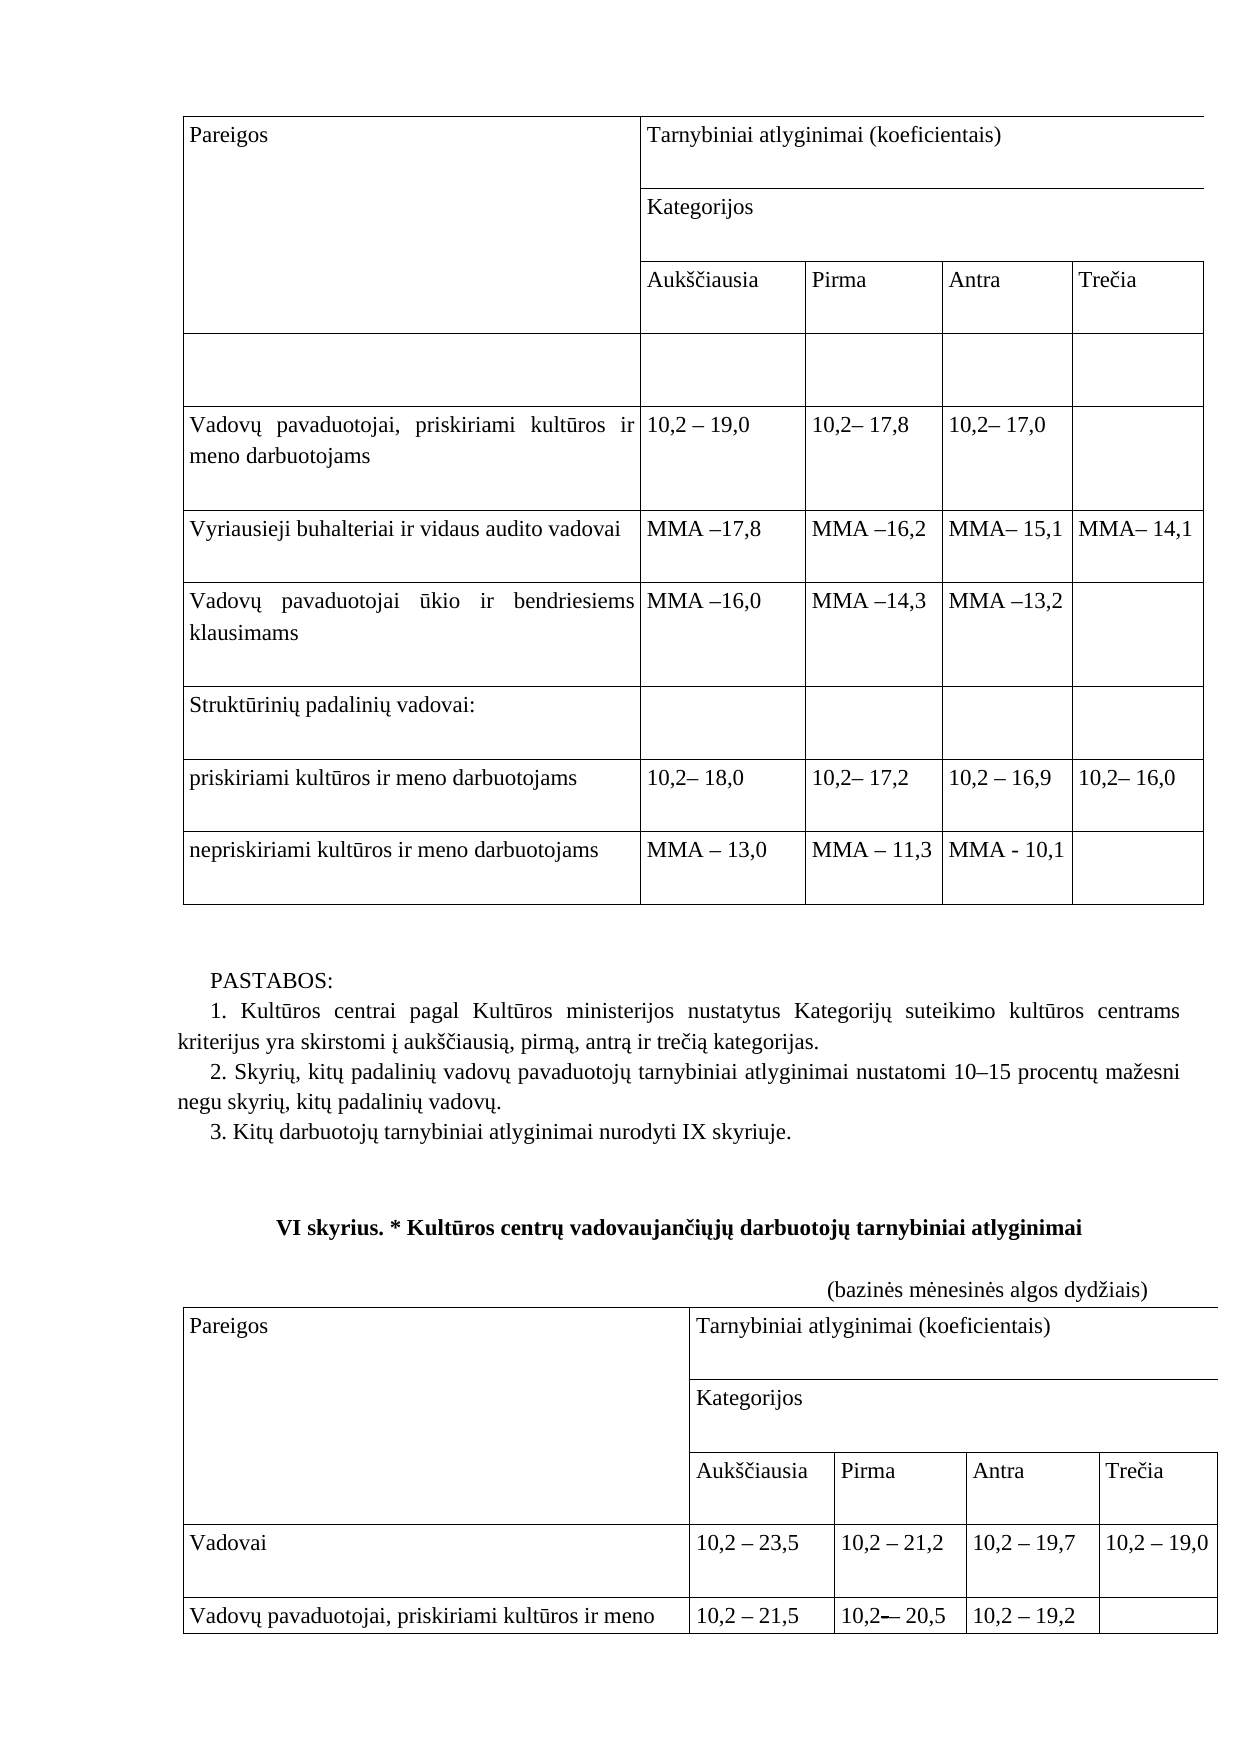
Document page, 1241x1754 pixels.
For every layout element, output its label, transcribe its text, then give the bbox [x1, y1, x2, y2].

table_cell MMA – 11,3 [806, 832, 942, 904]
table_cell MMA –16,0 [641, 583, 805, 686]
table_cell 10,2 – 19,7 [967, 1525, 1099, 1597]
table_cell Trečia [1100, 1453, 1217, 1524]
table_cell priskiriami kultūros ir meno darbuotojams [184, 760, 640, 831]
table_cell Kategorijos [690, 1380, 1217, 1452]
table_cell 10,2– 17,8 [806, 407, 942, 509]
table_cell MMA– 14,1 [1073, 511, 1203, 582]
table_cell MMA –17,8 [641, 511, 805, 582]
table_header Tarnybiniai atlyginimai (koeficientais) [690, 1308, 1217, 1379]
table_cell 10,2 – 19,0 [641, 407, 805, 509]
table_cell [1100, 1598, 1217, 1632]
table_cell Antra [967, 1453, 1099, 1524]
table_cell Pirma [806, 262, 942, 333]
text 3. Kitų darbuotojų tarnybiniai atlyginimai nurodyti IX skyriuje. [177, 1118, 1181, 1145]
table_cell [806, 687, 942, 759]
table_header Pareigos [184, 1308, 689, 1524]
table_cell 10,2 – 21,2 [835, 1525, 966, 1597]
text 1. Kultūros centrai pagal Kultūros ministerijos nustatytus Kategorijų suteikimo kultūros centrams kriterijus yra skirstomi į aukščiausią, pirmą, antrą ir trečią kategorijas. [177, 997, 1181, 1054]
text VI skyrius. * Kultūros centrų vadovaujančiųjų darbuotojų tarnybiniai atlyginimai [177, 1214, 1181, 1240]
table_cell Vyriausieji buhalteriai ir vidaus audito vadovai [184, 511, 640, 582]
table_cell 10,2-– 20,5 [835, 1598, 966, 1632]
table_cell [943, 687, 1072, 759]
table_cell 10,2 – 16,9 [943, 760, 1072, 831]
table_cell MMA –13,2 [943, 583, 1072, 686]
table_cell [1073, 583, 1203, 686]
text PASTABOS: [177, 967, 1181, 994]
table_cell 10,2– 18,0 [641, 760, 805, 831]
table_cell [641, 687, 805, 759]
table_cell Aukščiausia [690, 1453, 834, 1524]
text 2. Skyrių, kitų padalinių vadovų pavaduotojų tarnybiniai atlyginimai nustatomi 10–15 procentų mažesni negu skyrių, kitų padalinių vadovų. [177, 1058, 1181, 1114]
table_cell Aukščiausia [641, 262, 805, 333]
table_cell [806, 334, 942, 406]
table_cell nepriskiriami kultūros ir meno darbuotojams [184, 832, 640, 904]
table_cell [943, 334, 1072, 406]
table_cell MMA –16,2 [806, 511, 942, 582]
table_cell [184, 334, 640, 406]
table_cell 10,2 – 23,5 [690, 1525, 834, 1597]
text (bazinės mėnesinės algos dydžiais) [827, 1277, 1181, 1303]
table_cell [1073, 687, 1203, 759]
table_header Pareigos [184, 117, 640, 333]
table_cell MMA – 13,0 [641, 832, 805, 904]
table_cell MMA– 15,1 [943, 511, 1072, 582]
table_cell 10,2– 17,2 [806, 760, 942, 831]
table_cell Kategorijos [641, 189, 1203, 261]
table_cell 10,2– 17,0 [943, 407, 1072, 509]
table_cell MMA –14,3 [806, 583, 942, 686]
table_cell [1073, 832, 1203, 904]
table_cell 10,2 – 21,5 [690, 1598, 834, 1632]
table_cell [1073, 334, 1203, 406]
table_cell Trečia [1073, 262, 1203, 333]
table_cell Vadovų pavaduotojai, priskiriami kultūros ir meno darbuotojams [184, 407, 640, 509]
table_cell 10,2 – 19,2 [967, 1598, 1099, 1632]
table_cell 10,2 – 19,0 [1100, 1525, 1217, 1597]
table_cell Vadovų pavaduotojai ūkio ir bendriesiems klausimams [184, 583, 640, 686]
table_cell [641, 334, 805, 406]
table_cell Struktūrinių padalinių vadovai: [184, 687, 640, 759]
table_cell Vadovų pavaduotojai, priskiriami kultūros ir meno [184, 1598, 689, 1632]
table_cell [1073, 407, 1203, 509]
table_cell Pirma [835, 1453, 966, 1524]
table_header Tarnybiniai atlyginimai (koeficientais) [641, 117, 1203, 188]
table_cell 10,2– 16,0 [1073, 760, 1203, 831]
table_cell Antra [943, 262, 1072, 333]
table_cell Vadovai [184, 1525, 689, 1597]
table_cell MMA - 10,1 [943, 832, 1072, 904]
